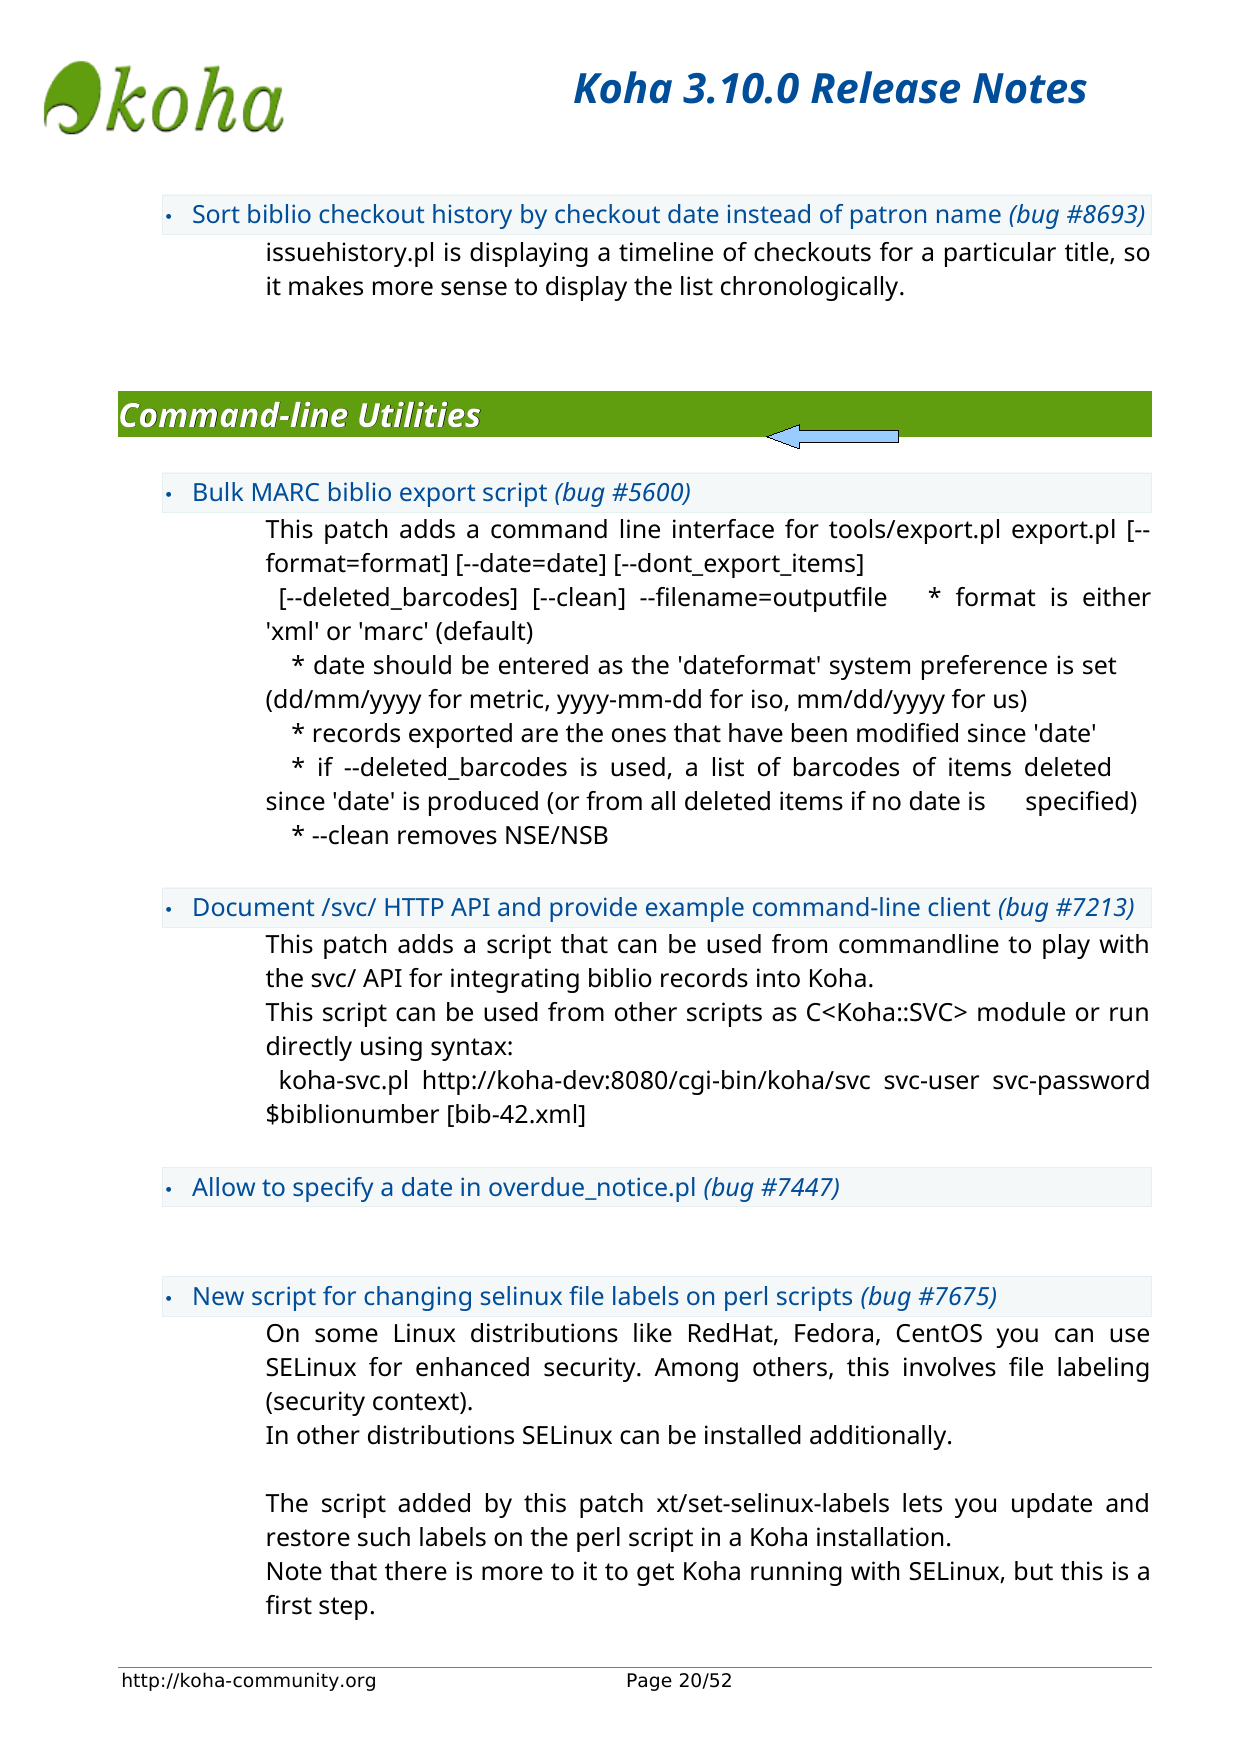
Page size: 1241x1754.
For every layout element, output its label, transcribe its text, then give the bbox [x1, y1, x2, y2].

list issuehistory.pl is displaying a timeline of checkouts for a particular title, so it makes more sense to display the list chronologically. [236, 235, 1152, 302]
subtitle Command-line Utilities [118, 391, 1152, 437]
list Document /svc/ HTTP API and provide example command-line client (bug #7213) [163, 889, 1151, 927]
list Allow to specify a date in overdue_notice.pl (bug #7447) [163, 1168, 1151, 1206]
list This patch adds a script that can be used from commandline to play with the svc/ API for integrating biblio records into Koha. This script can be used from other scripts as C<Koha::SVC> module or run directly using syntax: koha-svc.pl http://koha-dev:8080/cgi-bin/koha/svc svc-user svc-password $biblionumber [bib-42.xml] [236, 928, 1152, 1131]
list Sort biblio checkout history by checkout date instead of patron name (bug #8693) [163, 196, 1151, 234]
list New script for changing selinux file labels on perl scripts (bug #7675) [163, 1277, 1151, 1316]
list This patch adds a command line interface for tools/export.pl export.pl [--format=format] [--date=date] [--dont_export_items] [--deleted_barcodes] [--clean] --filename=outputfile * format is either 'xml' or 'marc' (default) * date should be entered as the 'dateformat' system preference is set (dd/mm/yyyy for metric, yyyy-mm-dd for iso, mm/dd/yyyy for us) * records exported are the ones that have been modified since 'date' * if --deleted_barcodes is used, a list of barcodes of items deleted since 'date' is produced (or from all deleted items if no date is specified) * --clean removes NSE/NSB [236, 513, 1152, 852]
picture [41, 59, 287, 138]
list Bulk MARC biblio export script (bug #5600) [163, 474, 1151, 512]
list On some Linux distributions like RedHat, Fedora, CentOS you can use SELinux for enhanced security. Among others, this involves file labeling (security context). In other distributions SELinux can be installed additionally. The script added by this patch xt/set-selinux-labels lets you update and restore such labels on the perl script in a Koha installation. Note that there is more to it to get Koha running with SELinux, but this is a first step. [236, 1317, 1152, 1622]
